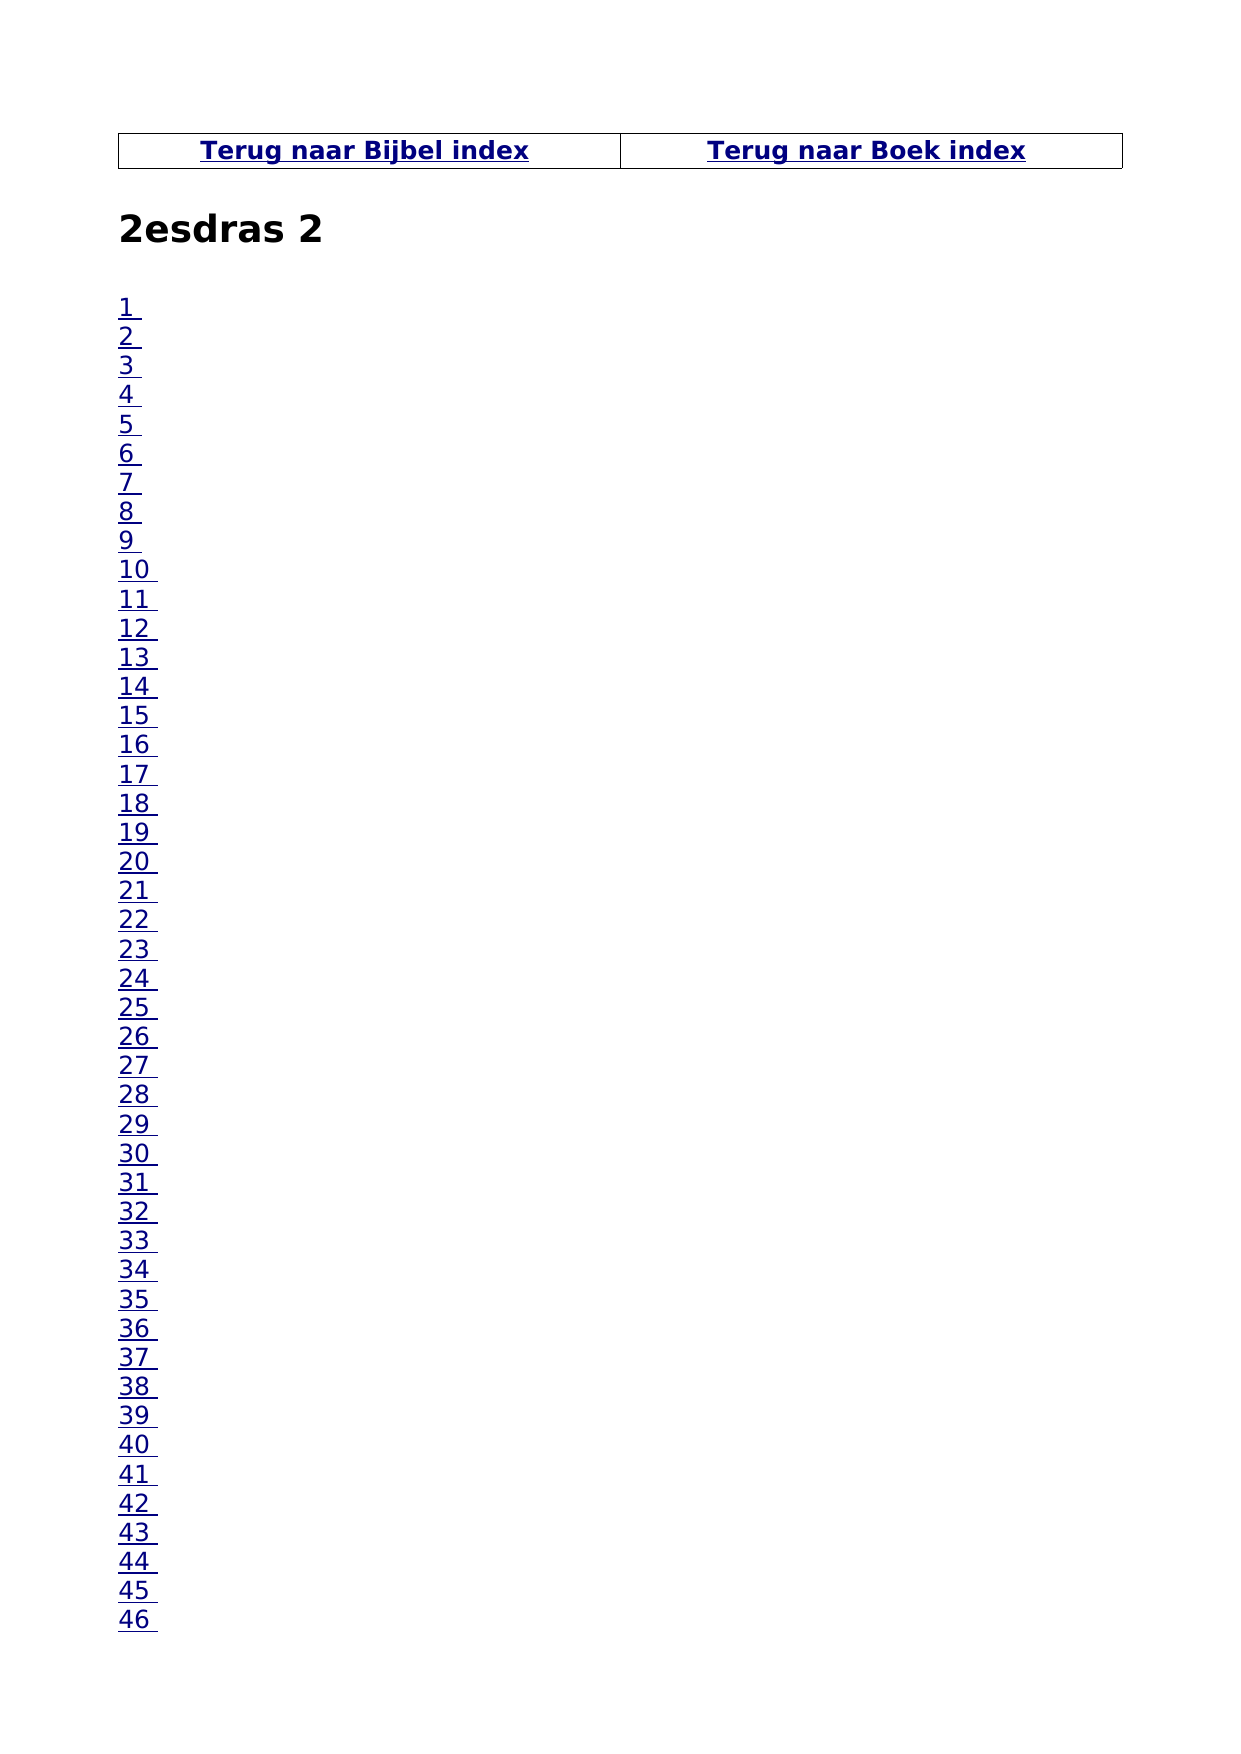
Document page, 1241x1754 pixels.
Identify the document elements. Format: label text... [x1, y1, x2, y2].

table_header Terug naar Bijbel index [119, 134, 620, 168]
subtitle 2esdras 2 [118, 208, 1122, 252]
text 1 2 3 4 5 6 7 8 9 10 11 12 13 14 15 16 17 18 19 20 21 22 23 24 25 26 27 28 29 30 31 32 33 34 35 36 37 38 39 40 41 42 43 44 45 46 [118, 264, 1122, 1635]
table_header Terug naar Boek index [621, 134, 1122, 168]
